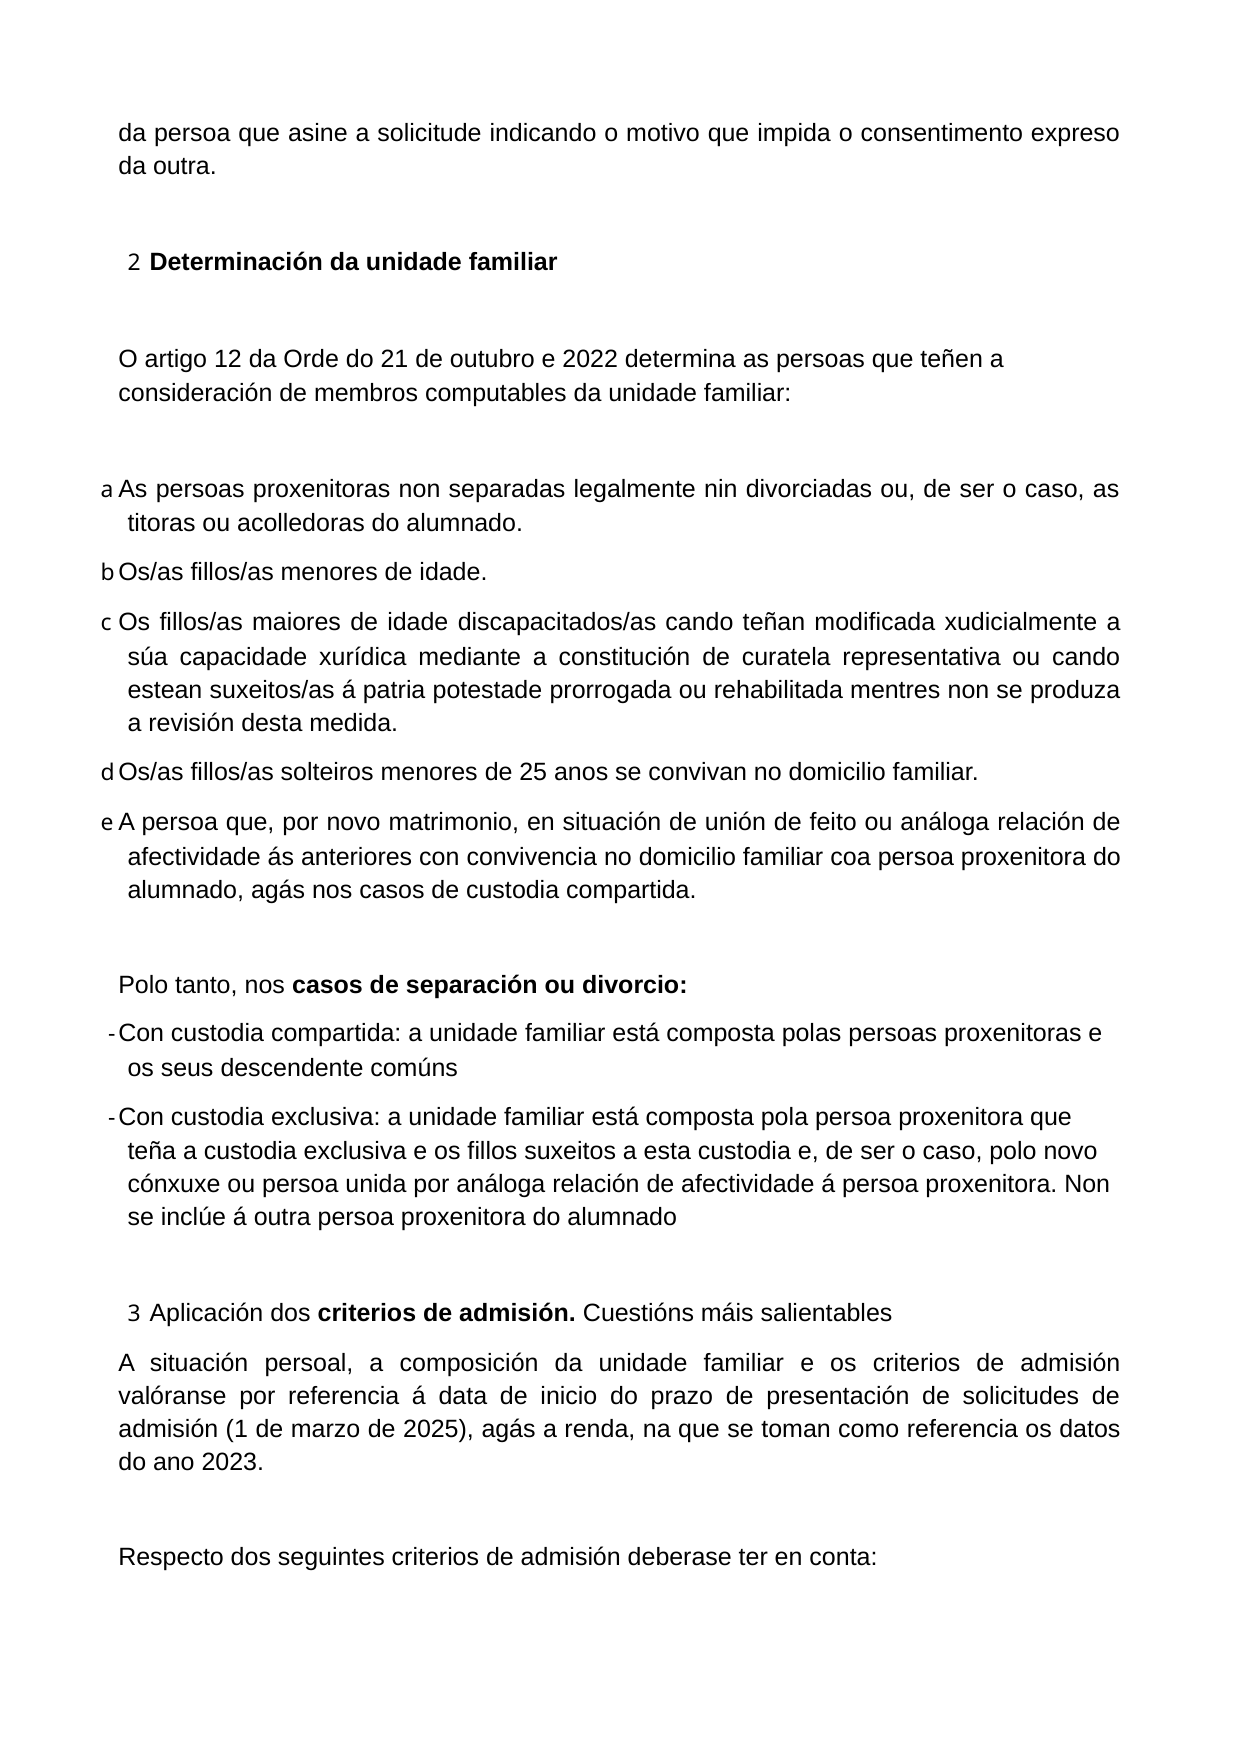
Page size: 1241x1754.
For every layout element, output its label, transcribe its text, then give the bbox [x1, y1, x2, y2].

list Os/as fillos/as menores de idade. [100, 556, 1122, 587]
list Os fillos/as maiores de idade discapacitados/as cando teñan modificada xudicialmente a súa capacidade xurídica mediante a constitución de curatela representativa ou cando estean suxeitos/as á patria potestade prorrogada ou rehabilitada mentres non se produza a revisión desta medida. [100, 606, 1122, 737]
list As persoas proxenitoras non separadas legalmente nin divorciadas ou, de ser o caso, as titoras ou acolledoras do alumnado. [100, 473, 1122, 537]
list Determinación da unidade familiar [127, 246, 1122, 278]
list Aplicación dos criterios de admisión. Cuestións máis salientables [127, 1297, 1122, 1328]
list Con custodia compartida: a unidade familiar está composta polas persoas proxenitoras e os seus descendente comúns [108, 1017, 1122, 1082]
list Os/as fillos/as solteiros menores de 25 anos se convivan no domicilio familiar. [100, 756, 1122, 787]
text Polo tanto, nos casos de separación ou divorcio: [118, 970, 1122, 998]
text Respecto dos seguintes criterios de admisión deberase ter en conta: [118, 1542, 1122, 1571]
list A persoa que, por novo matrimonio, en situación de unión de feito ou análoga relación de afectividade ás anteriores con convivencia no domicilio familiar coa persoa proxenitora do alumnado, agás nos casos de custodia compartida. [100, 806, 1122, 903]
text O artigo 12 da Orde do 21 de outubro e 2022 determina as persoas que teñen a consideración de membros computables da unidade familiar: [118, 344, 1122, 406]
text A situación persoal, a composición da unidade familiar e os criterios de admisión valóranse por referencia á data de inicio do prazo de presentación de solicitudes de admisión (1 de marzo de 2025), agás a renda, na que se toman como referencia os datos do ano 2023. [118, 1348, 1122, 1476]
list Con custodia exclusiva: a unidade familiar está composta pola persoa proxenitora que teña a custodia exclusiva e os fillos suxeitos a esta custodia e, de ser o caso, polo novo cónxuxe ou persoa unida por análoga relación de afectividade á persoa proxenitora. Non se inclúe á outra persoa proxenitora do alumnado [108, 1101, 1122, 1231]
text da persoa que asine a solicitude indicando o motivo que impida o consentimento expreso da outra. [118, 118, 1122, 180]
